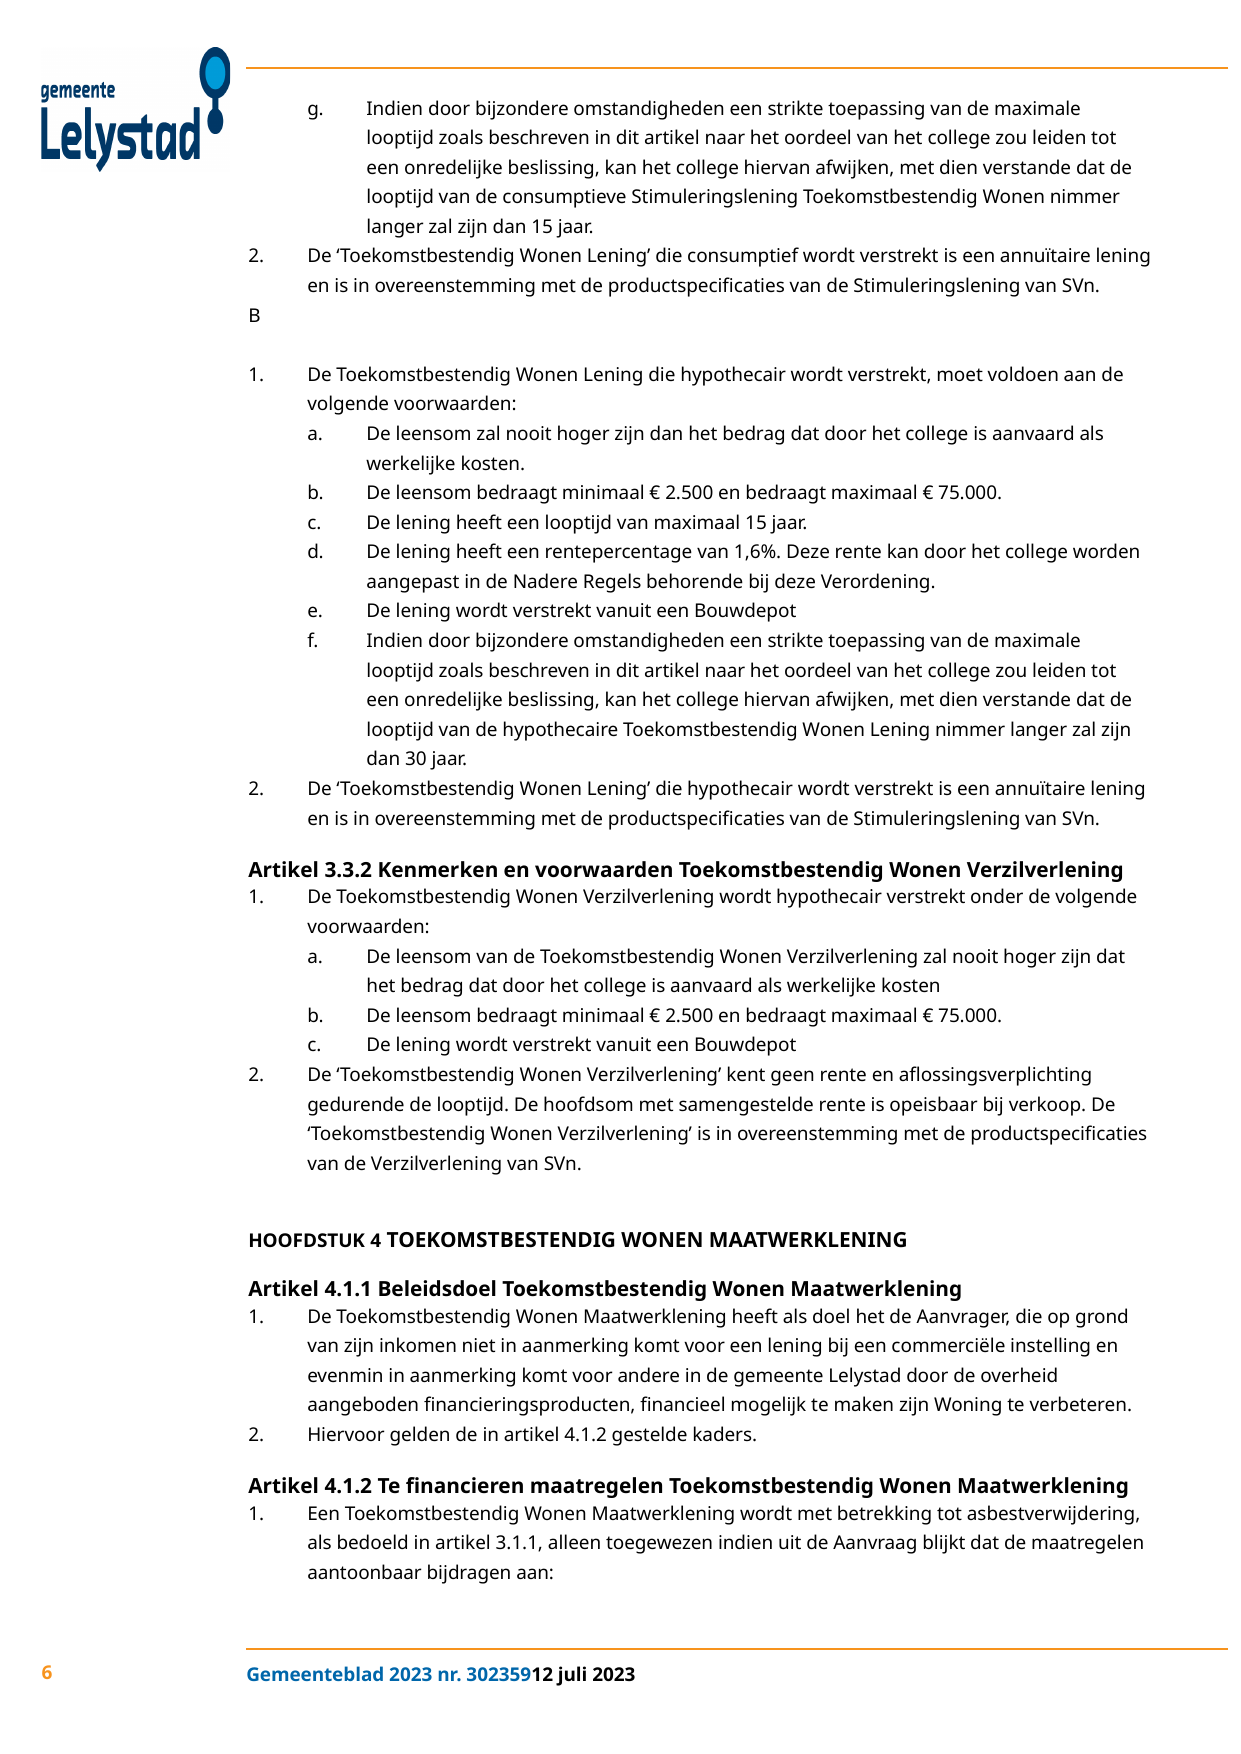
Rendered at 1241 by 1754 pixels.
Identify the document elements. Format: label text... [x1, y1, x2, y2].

list De ‘Toekomstbestendig Wonen Verzilverlening’ kent geen rente en aflossingsverplichting gedurende de looptijd. De hoofdsom met samengestelde rente is opeisbaar bij verkoop. De ‘Toekomstbestendig Wonen Verzilverlening’ is in overeenstemming met de productspecificaties van de Verzilverlening van SVn. [248, 1061, 1152, 1176]
text B [248, 302, 1152, 328]
list De Toekomstbestendig Wonen Lening die hypothecair wordt verstrekt, moet voldoen aan de volgende voorwaarden: [248, 361, 1152, 416]
list De lening wordt verstrekt vanuit een Bouwdepot [307, 598, 1152, 623]
list De leensom bedraagt minimaal € 2.500 en bedraagt maximaal € 75.000. [307, 479, 1152, 505]
list De ‘Toekomstbestendig Wonen Lening’ die hypothecair wordt verstrekt is een annuïtaire lening en is in overeenstemming met de productspecificaties van de Stimuleringslening van SVn. [248, 775, 1152, 831]
list Een Toekomstbestendig Wonen Maatwerklening wordt met betrekking tot asbestverwijdering, als bedoeld in artikel 3.1.1, alleen toegewezen indien uit de Aanvraag blijkt dat de maatregelen aantoonbaar bijdragen aan: [248, 1500, 1152, 1585]
list De lening heeft een rentepercentage van 1,6%. Deze rente kan door het college worden aangepast in de Nadere Regels behorende bij deze Verordening. [307, 538, 1152, 594]
text Artikel 3.3.2 Kenmerken en voorwaarden Toekomstbestendig Wonen Verzilverlening [248, 855, 1152, 884]
list De lening wordt verstrekt vanuit een Bouwdepot [307, 1032, 1152, 1057]
text Artikel 4.1.2 Te financieren maatregelen Toekomstbestendig Wonen Maatwerklening [248, 1472, 1152, 1500]
text HOOFDSTUK 4 TOEKOMSTBESTENDIG WONEN MAATWERKLENING [248, 1225, 1152, 1253]
list De leensom zal nooit hoger zijn dan het bedrag dat door het college is aanvaard als werkelijke kosten. [307, 420, 1152, 476]
picture [41, 47, 231, 172]
list Hiervoor gelden de in artikel 4.1.2 gestelde kaders. [248, 1421, 1152, 1447]
list De ‘Toekomstbestendig Wonen Lening’ die consumptief wordt verstrekt is een annuïtaire lening en is in overeenstemming met de productspecificaties van de Stimuleringslening van SVn. [248, 243, 1152, 298]
text Artikel 4.1.1 Beleidsdoel Toekomstbestendig Wonen Maatwerklening [248, 1274, 1152, 1303]
list Indien door bijzondere omstandigheden een strikte toepassing van de maximale looptijd zoals beschreven in dit artikel naar het oordeel van het college zou leiden tot een onredelijke beslissing, kan het college hiervan afwijken, met dien verstande dat de looptijd van de hypothecaire Toekomstbestendig Wonen Lening nimmer langer zal zijn dan 30 jaar. [307, 627, 1152, 771]
list De leensom van de Toekomstbestendig Wonen Verzilverlening zal nooit hoger zijn dat het bedrag dat door het college is aanvaard als werkelijke kosten [307, 943, 1152, 998]
list Indien door bijzondere omstandigheden een strikte toepassing van de maximale looptijd zoals beschreven in dit artikel naar het oordeel van het college zou leiden tot een onredelijke beslissing, kan het college hiervan afwijken, met dien verstande dat de looptijd van de consumptieve Stimuleringslening Toekomstbestendig Wonen nimmer langer zal zijn dan 15 jaar. [307, 95, 1152, 239]
list De Toekomstbestendig Wonen Verzilverlening wordt hypothecair verstrekt onder de volgende voorwaarden: [248, 884, 1152, 939]
list De leensom bedraagt minimaal € 2.500 en bedraagt maximaal € 75.000. [307, 1002, 1152, 1028]
list De Toekomstbestendig Wonen Maatwerklening heeft als doel het de Aanvrager, die op grond van zijn inkomen niet in aanmerking komt voor een lening bij een commerciële instelling en evenmin in aanmerking komt voor andere in de gemeente Lelystad door de overheid aangeboden financieringsproducten, financieel mogelijk te maken zijn Woning te verbeteren. [248, 1303, 1152, 1417]
list De lening heeft een looptijd van maximaal 15 jaar. [307, 509, 1152, 535]
